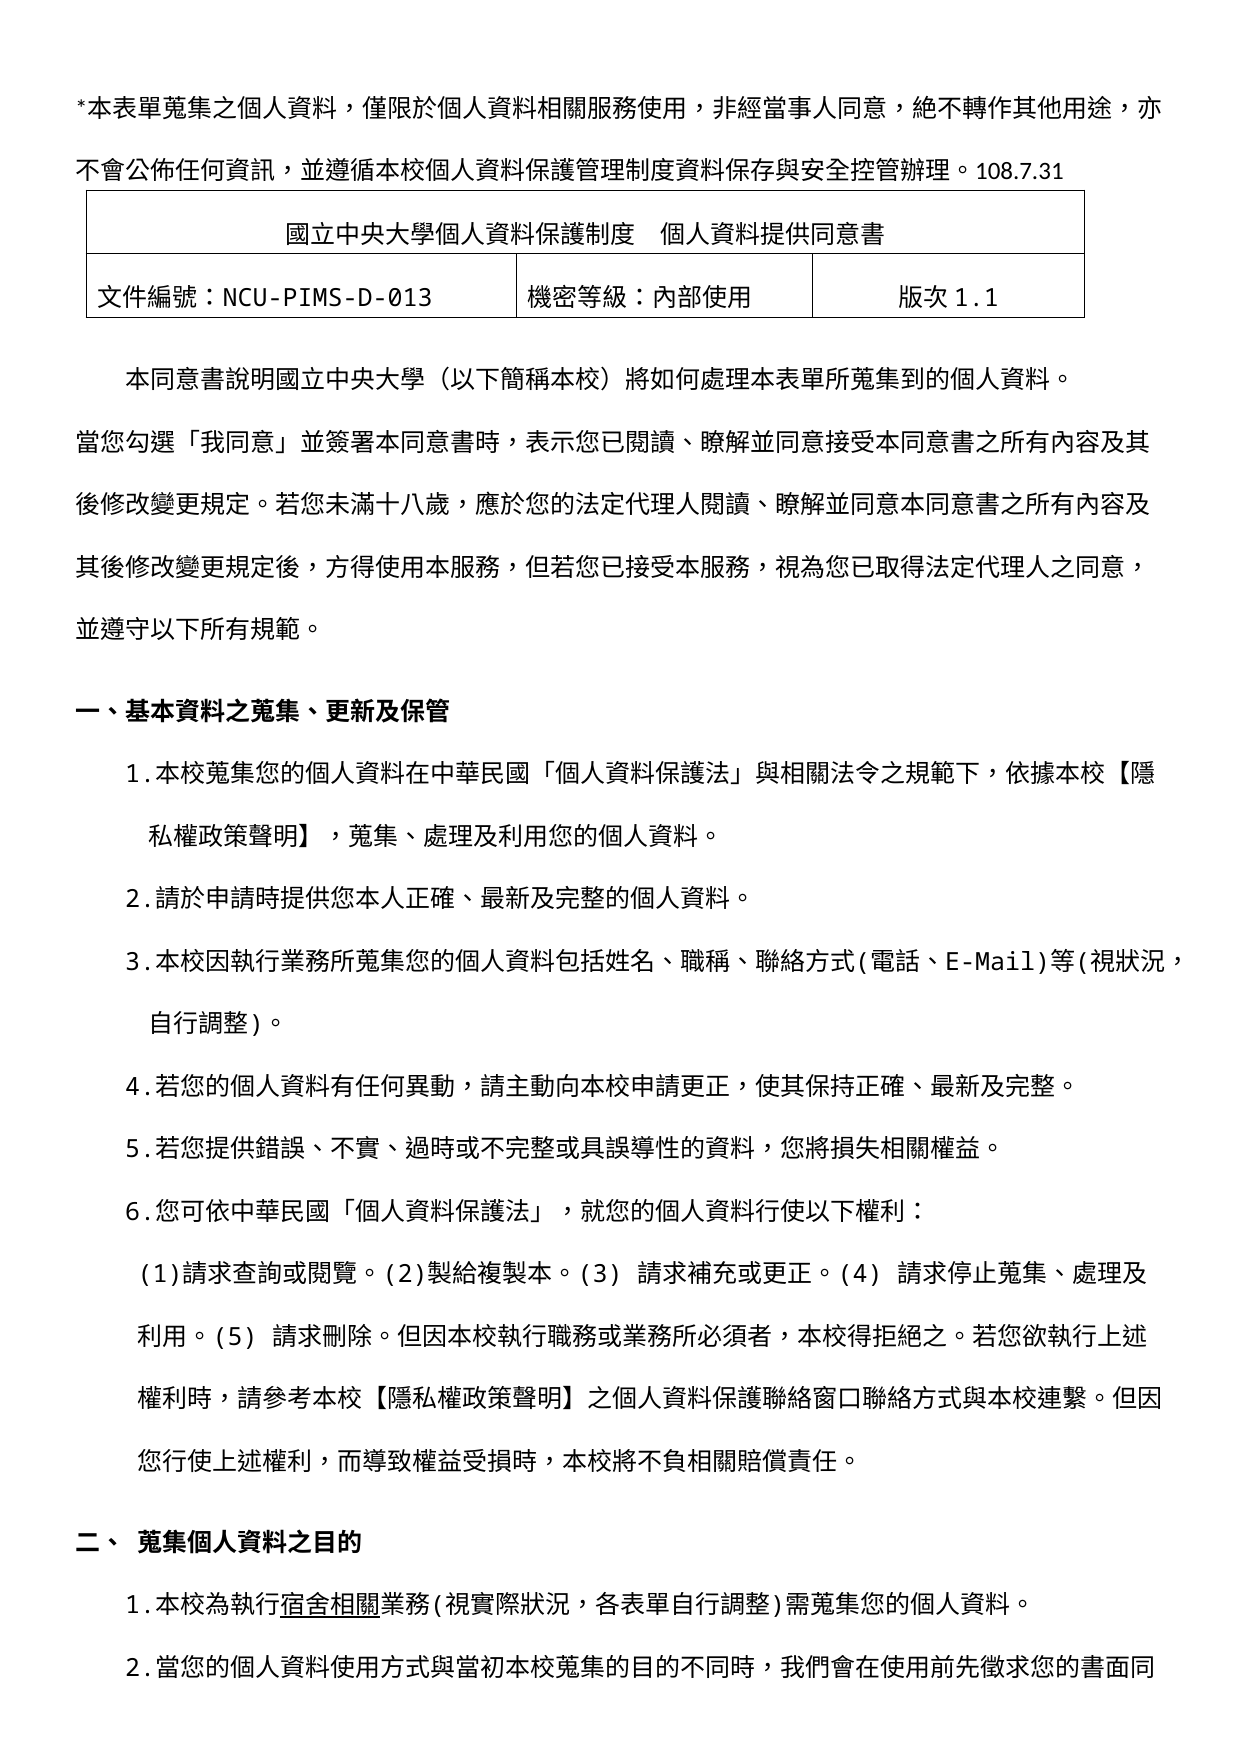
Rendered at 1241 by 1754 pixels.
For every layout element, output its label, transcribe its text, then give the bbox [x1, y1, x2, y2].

text 3.本校因執行業務所蒐集您的個人資料包括姓名、職稱、聯絡方式(電話、E-Mail)等(視狀況，自行調整)。 [125, 918, 1165, 1043]
text 5.若您提供錯誤、不實、過時或不完整或具誤導性的資料，您將損失相關權益。 [125, 1105, 1165, 1168]
text 6.您可依中華民國「個人資料保護法」，就您的個人資料行使以下權利： [125, 1168, 1165, 1230]
text 4.若您的個人資料有任何異動，請主動向本校申請更正，使其保持正確、最新及完整。 [125, 1043, 1165, 1105]
text 一、基本資料之蒐集、更新及保管 [75, 668, 1165, 730]
text 二、 蒐集個人資料之目的 [75, 1499, 1165, 1561]
table_cell 版次1.1 [813, 254, 1084, 317]
table_header 國立中央大學個人資料保護制度 個人資料提供同意書 [87, 191, 1084, 253]
text 2.請於申請時提供您本人正確、最新及完整的個人資料。 [125, 855, 1165, 918]
text *本表單蒐集之個人資料，僅限於個人資料相關服務使用，非經當事人同意，絶不轉作其他用途，亦不會公佈任何資訊，並遵循本校個人資料保護管理制度資料保存與安全控管辦理。108.7.31 [75, 64, 1165, 189]
table_cell 機密等級：內部使用 [517, 254, 812, 317]
text 當您勾選「我同意」並簽署本同意書時，表示您已閱讀、瞭解並同意接受本同意書之所有內容及其後修改變更規定。若您未滿十八歲，應於您的法定代理人閱讀、瞭解並同意本同意書之所有內容及其後修改變更規定後，方得使用本服務，但若您已接受本服務，視為您已取得法定代理人之同意，並遵守以下所有規範。 [75, 399, 1165, 649]
text 2.當您的個人資料使用方式與當初本校蒐集的目的不同時，我們會在使用前先徵求您的書面同 [125, 1624, 1165, 1686]
table_cell 文件編號：NCU-PIMS-D-013 [87, 254, 516, 317]
text (1)請求查詢或閱覽。(2)製給複製本。(3) 請求補充或更正。(4) 請求停止蒐集、處理及利用。(5) 請求刪除。但因本校執行職務或業務所必須者，本校得拒絕之。若您欲執行上述權利時，請參考本校【隱私權政策聲明】之個人資料保護聯絡窗口聯絡方式與本校連繫。但因您行使上述權利，而導致權益受損時，本校將不負相關賠償責任。 [137, 1230, 1165, 1480]
text 1.本校為執行宿舍相關業務(視實際狀況，各表單自行調整)需蒐集您的個人資料。 [125, 1561, 1165, 1624]
text 本同意書說明國立中央大學（以下簡稱本校）將如何處理本表單所蒐集到的個人資料。 [75, 336, 1165, 399]
text 1.本校蒐集您的個人資料在中華民國「個人資料保護法」與相關法令之規範下，依據本校【隱私權政策聲明】，蒐集、處理及利用您的個人資料。 [125, 730, 1165, 855]
